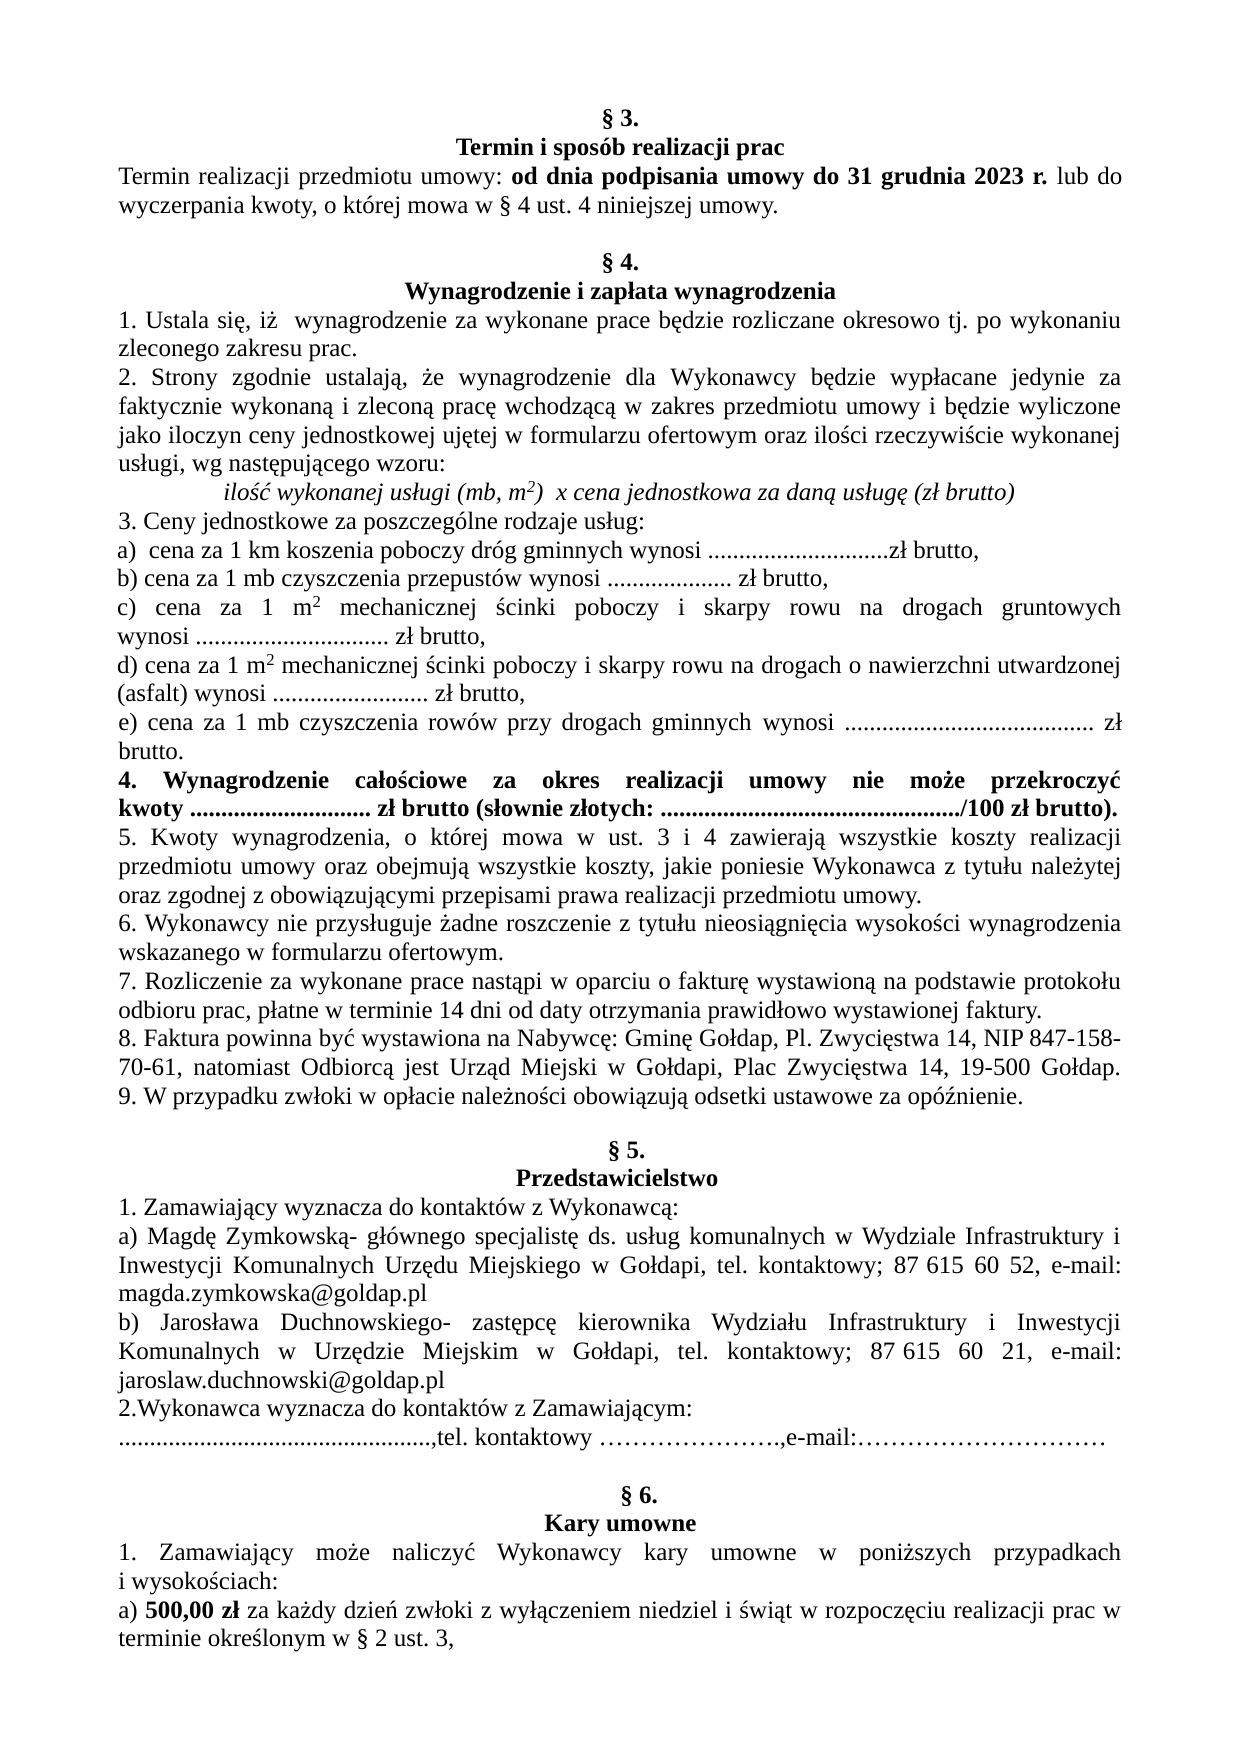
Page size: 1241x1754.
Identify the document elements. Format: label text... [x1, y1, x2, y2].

text § 3. [118, 103, 1122, 132]
text e) cena za 1 mb czyszczenia rowów przy drogach gminnych wynosi ........................................ zł brutto. [118, 707, 1122, 765]
text 1. Zamawiający może naliczyć Wykonawcy kary umowne w poniższych przypadkach i wysokościach: [118, 1537, 1122, 1595]
text Termin realizacji przedmiotu umowy: od dnia podpisania umowy do 31 grudnia 2023 r. lub do wyczerpania kwoty, o której mowa w § 4 ust. 4 niniejszej umowy. [118, 161, 1122, 218]
text 5. Kwoty wynagrodzenia, o której mowa w ust. 3 i 4 zawierają wszystkie koszty realizacji przedmiotu umowy oraz obejmują wszystkie koszty, jakie poniesie Wykonawca z tytułu należytej oraz zgodnej z obowiązującymi przepisami prawa realizacji przedmiotu umowy. [118, 822, 1122, 908]
text 4. Wynagrodzenie całościowe za okres realizacji umowy nie może przekroczyć kwoty ............................. zł brutto (słownie złotych: ................................................/100 zł brutto). [118, 765, 1122, 822]
text a) cena za 1 km koszenia poboczy dróg gminnych wynosi .............................zł brutto, [117, 535, 1122, 563]
text 3. Ceny jednostkowe za poszczególne rodzaje usług: [118, 506, 1122, 535]
text c) cena za 1 m2 mechanicznej ścinki poboczy i skarpy rowu na drogach gruntowych wynosi ............................... zł brutto, [117, 592, 1122, 650]
text d) cena za 1 m2 mechanicznej ścinki poboczy i skarpy rowu na drogach o nawierzchni utwardzonej (asfalt) wynosi ......................... zł brutto, [117, 650, 1122, 707]
text Wynagrodzenie i zapłata wynagrodzenia [118, 276, 1122, 305]
text ..................................................,tel. kontaktowy ………………….,e-mail:………………………… [118, 1422, 1122, 1451]
text 2. Strony zgodnie ustalają, że wynagrodzenie dla Wykonawcy będzie wypłacane jedynie za faktycznie wykonaną i zleconą pracę wchodzącą w zakres przedmiotu umowy i będzie wyliczone jako iloczyn ceny jednostkowej ujętej w formularzu ofertowym oraz ilości rzeczywiście wykonanej usługi, wg następującego wzoru: [118, 362, 1122, 477]
text 7. Rozliczenie za wykonane prace nastąpi w oparciu o fakturę wystawioną na podstawie protokołu odbioru prac, płatne w terminie 14 dni od daty otrzymania prawidłowo wystawionej faktury. [118, 966, 1122, 1023]
text a) Magdę Zymkowską- głównego specjalistę ds. usług komunalnych w Wydziale Infrastruktury i Inwestycji Komunalnych Urzędu Miejskiego w Gołdapi, tel. kontaktowy; 87 615 60 52, e-mail: magda.zymkowska@goldap.pl [118, 1221, 1122, 1307]
text b) cena za 1 mb czyszczenia przepustów wynosi .................... zł brutto, [117, 563, 1122, 592]
text § 4. [118, 247, 1122, 276]
text 1. Ustala się, iż wynagrodzenie za wykonane prace będzie rozliczane okresowo tj. po wykonaniu zleconego zakresu prac. [118, 305, 1122, 362]
text 6. Wykonawcy nie przysługuje żadne roszczenie z tytułu nieosiągnięcia wysokości wynagrodzenia wskazanego w formularzu ofertowym. [118, 908, 1122, 966]
text Kary umowne [118, 1508, 1122, 1537]
text a) 500,00 zł za każdy dzień zwłoki z wyłączeniem niedziel i świąt w rozpoczęciu realizacji prac w terminie określonym w § 2 ust. 3, [118, 1595, 1122, 1652]
text § 5. [118, 1135, 1122, 1163]
text § 6. [118, 1480, 1122, 1508]
text 8. Faktura powinna być wystawiona na Nabywcę: Gminę Gołdap, Pl. Zwycięstwa 14, NIP 847-158-70-61, natomiast Odbiorcą jest Urząd Miejski w Gołdapi, Plac Zwycięstwa 14, 19-500 Gołdap. 9. W przypadku zwłoki w opłacie należności obowiązują odsetki ustawowe za opóźnienie. [118, 1023, 1122, 1110]
text 2.Wykonawca wyznacza do kontaktów z Zamawiającym: [118, 1393, 1122, 1422]
text b) Jarosława Duchnowskiego- zastępcę kierownika Wydziału Infrastruktury i Inwestycji Komunalnych w Urzędzie Miejskim w Gołdapi, tel. kontaktowy; 87 615 60 21, e-mail: jaroslaw.duchnowski@goldap.pl [118, 1307, 1122, 1393]
text ilość wykonanej usługi (mb, m2) x cena jednostkowa za daną usługę (zł brutto) [118, 477, 1122, 506]
text Termin i sposób realizacji prac [118, 132, 1122, 161]
text 1. Zamawiający wyznacza do kontaktów z Wykonawcą: [118, 1192, 1122, 1221]
text Przedstawicielstwo [118, 1163, 1122, 1192]
